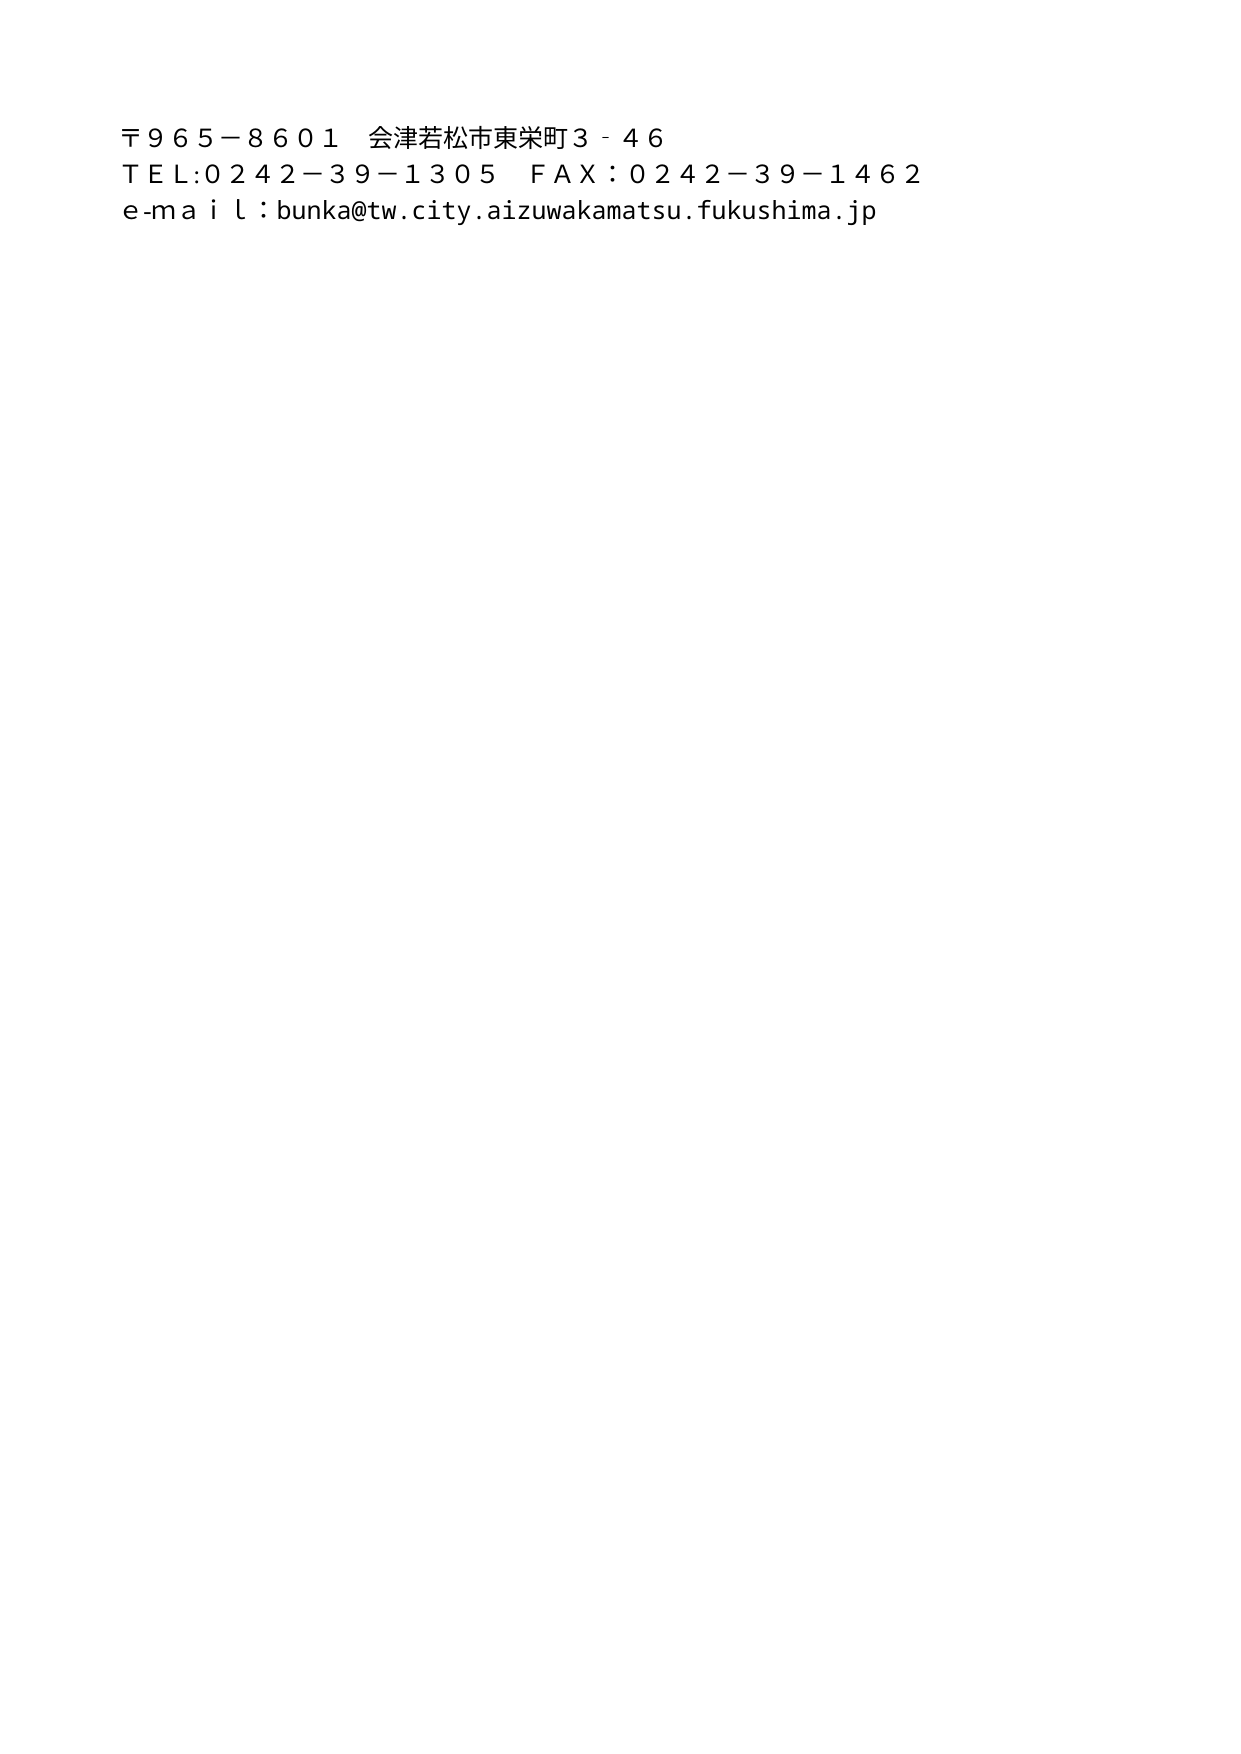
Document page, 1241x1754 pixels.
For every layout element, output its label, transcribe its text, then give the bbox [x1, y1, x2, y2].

text ＴＥＬ:０２４２－３９－１３０５ ＦＡＸ：０２４２－３９－１４６２ [118, 154, 1122, 191]
text ｅ-ｍａｉｌ：bunka@tw.city.aizuwakamatsu.fukushima.jp [118, 191, 1122, 227]
text 〒９６５－８６０１ 会津若松市東栄町３‐４６ [118, 118, 1122, 154]
